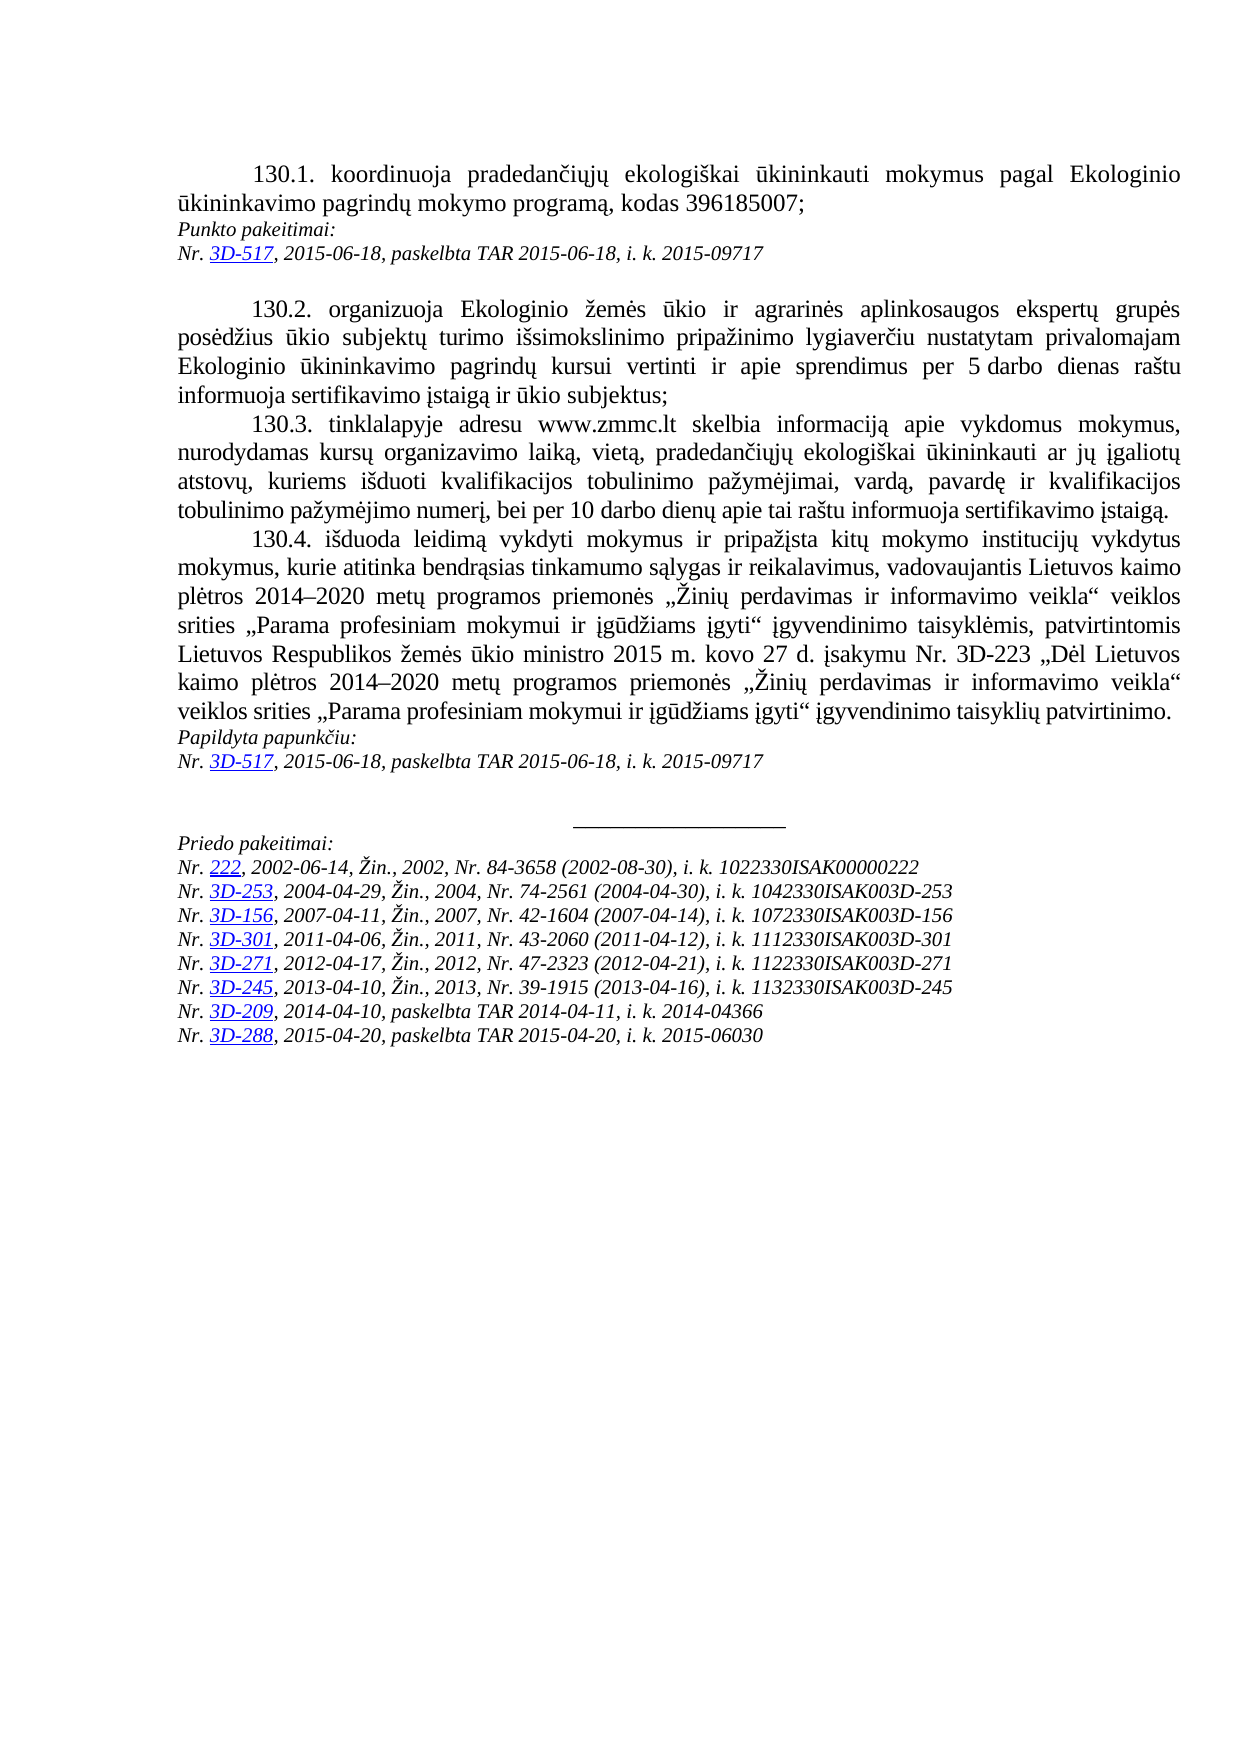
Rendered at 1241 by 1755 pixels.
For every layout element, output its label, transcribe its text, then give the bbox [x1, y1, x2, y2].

text Nr. 3D-301, 2011-04-06, Žin., 2011, Nr. 43-2060 (2011-04-12), i. k. 1112330ISAK003D-301 [177, 927, 1181, 951]
text 130.2. organizuoja Ekologinio žemės ūkio ir agrarinės aplinkosaugos ekspertų grupės posėdžius ūkio subjektų turimo išsimokslinimo pripažinimo lygiaverčiu nustatytam privalomajam Ekologinio ūkininkavimo pagrindų kursui vertinti ir apie sprendimus per 5 darbo dienas raštu informuoja sertifikavimo įstaigą ir ūkio subjektus; [177, 294, 1181, 409]
text Nr. 3D-253, 2004-04-29, Žin., 2004, Nr. 74-2561 (2004-04-30), i. k. 1042330ISAK003D-253 [177, 879, 1181, 903]
text Nr. 3D-288, 2015-04-20, paskelbta TAR 2015-04-20, i. k. 2015-06030 [177, 1023, 1181, 1047]
text Nr. 3D-156, 2007-04-11, Žin., 2007, Nr. 42-1604 (2007-04-14), i. k. 1072330ISAK003D-156 [177, 903, 1181, 927]
text Nr. 3D-245, 2013-04-10, Žin., 2013, Nr. 39-1915 (2013-04-16), i. k. 1132330ISAK003D-245 [177, 975, 1181, 999]
text Nr. 3D-517, 2015-06-18, paskelbta TAR 2015-06-18, i. k. 2015-09717 [177, 241, 1181, 265]
text Nr. 222, 2002-06-14, Žin., 2002, Nr. 84-3658 (2002-08-30), i. k. 1022330ISAK00000222 [177, 855, 1181, 879]
text 130.3. tinklalapyje adresu www.zmmc.lt skelbia informaciją apie vykdomus mokymus, nurodydamas kursų organizavimo laiką, vietą, pradedančiųjų ekologiškai ūkininkauti ar jų įgaliotų atstovų, kuriems išduoti kvalifikacijos tobulinimo pažymėjimai, vardą, pavardę ir kvalifikacijos tobulinimo pažymėjimo numerį, bei per 10 darbo dienų apie tai raštu informuoja sertifikavimo įstaigą. [177, 409, 1181, 524]
text _________________ [177, 802, 1181, 831]
text Papildyta papunkčiu: [177, 725, 1181, 749]
text Priedo pakeitimai: [177, 831, 1181, 855]
text Nr. 3D-209, 2014-04-10, paskelbta TAR 2014-04-11, i. k. 2014-04366 [177, 999, 1181, 1023]
text 130.1. koordinuoja pradedančiųjų ekologiškai ūkininkauti mokymus pagal Ekologinio ūkininkavimo pagrindų mokymo programą, kodas 396185007; [177, 159, 1181, 217]
text Nr. 3D-517, 2015-06-18, paskelbta TAR 2015-06-18, i. k. 2015-09717 [177, 749, 1181, 773]
text 130.4. išduoda leidimą vykdyti mokymus ir pripažįsta kitų mokymo institucijų vykdytus mokymus, kurie atitinka bendrąsias tinkamumo sąlygas ir reikalavimus, vadovaujantis Lietuvos kaimo plėtros 2014–2020 metų programos priemonės „Žinių perdavimas ir informavimo veikla“ veiklos srities „Parama profesiniam mokymui ir įgūdžiams įgyti“ įgyvendinimo taisyklėmis, patvirtintomis Lietuvos Respublikos žemės ūkio ministro 2015 m. kovo 27 d. įsakymu Nr. 3D-223 „Dėl Lietuvos kaimo plėtros 2014–2020 metų programos priemonės „Žinių perdavimas ir informavimo veikla“ veiklos srities „Parama profesiniam mokymui ir įgūdžiams įgyti“ įgyvendinimo taisyklių patvirtinimo. [177, 524, 1181, 725]
text Punkto pakeitimai: [177, 217, 1181, 241]
text Nr. 3D-271, 2012-04-17, Žin., 2012, Nr. 47-2323 (2012-04-21), i. k. 1122330ISAK003D-271 [177, 951, 1181, 975]
